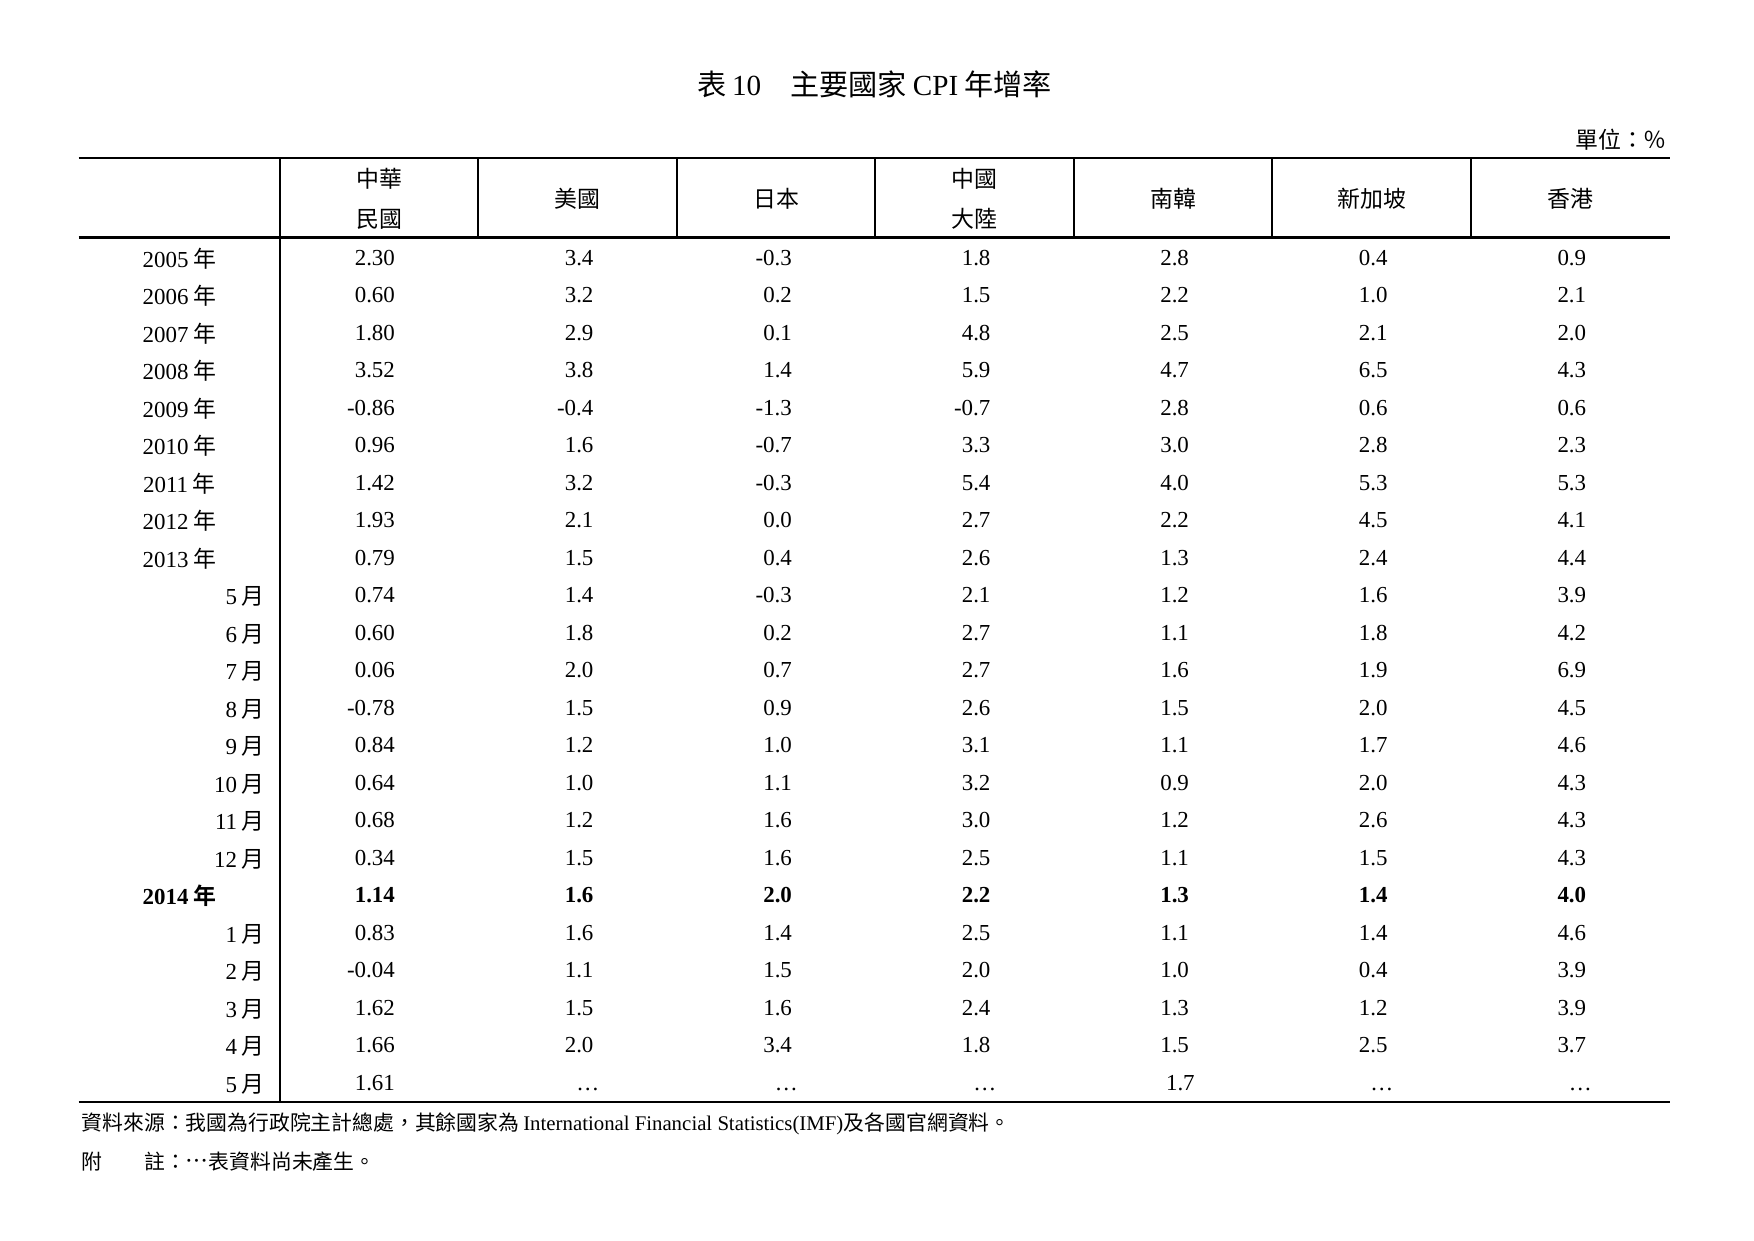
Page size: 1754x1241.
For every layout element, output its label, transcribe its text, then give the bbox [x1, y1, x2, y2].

table_cell 2.8 [1074, 389, 1272, 426]
table_cell 1.6 [677, 839, 875, 876]
table_cell 2006年 [79, 276, 279, 313]
table_cell 2.6 [875, 689, 1074, 726]
table_cell 0.84 [281, 726, 478, 763]
table_cell 0.4 [677, 539, 875, 576]
table_cell 0.83 [281, 914, 478, 951]
table_cell 4.6 [1471, 914, 1669, 951]
table_cell 0.1 [677, 314, 875, 351]
table_cell 4.7 [1074, 351, 1272, 388]
table_cell 2011年 [79, 464, 279, 501]
table_cell 3.7 [1471, 1026, 1669, 1063]
table_cell 0.4 [1272, 951, 1471, 988]
table_cell 1.4 [1272, 914, 1471, 951]
table_cell 1.8 [1272, 614, 1471, 651]
table_cell 6.9 [1471, 651, 1669, 688]
table_cell 香港 [1472, 159, 1669, 236]
table_cell 附 註：…表資料尚未產生。 [79, 1141, 1669, 1178]
table_cell 4.0 [1471, 876, 1669, 913]
table_cell 資料來源：我國為行政院主計總處，其餘國家為International Financial Statistics(IMF)及各國官網資料。 [79, 1103, 1669, 1141]
table_cell 0.06 [281, 651, 478, 688]
table_cell 0.2 [677, 276, 875, 313]
table_cell 2010年 [79, 426, 279, 463]
table_cell 2.0 [875, 951, 1074, 988]
table_cell 1.14 [281, 876, 478, 913]
table_cell 1.8 [875, 239, 1074, 276]
table_cell 1.4 [478, 576, 677, 613]
table_cell 2012年 [79, 501, 279, 538]
table_cell 3.9 [1471, 989, 1669, 1026]
table_cell 民國 [281, 197, 477, 236]
table_cell 2.5 [1272, 1026, 1471, 1063]
table_cell 2.4 [875, 989, 1074, 1026]
table_cell 3.52 [281, 351, 478, 388]
table_cell 2.1 [1272, 314, 1471, 351]
table_cell 1.6 [677, 989, 875, 1026]
table_cell 0.4 [1272, 239, 1471, 276]
table_cell 1.2 [1074, 801, 1272, 838]
table_cell 0.60 [281, 614, 478, 651]
table_cell 1.8 [875, 1026, 1074, 1063]
table_cell 0.6 [1272, 389, 1471, 426]
table_cell 0.64 [281, 764, 478, 801]
table_cell 4.3 [1471, 764, 1669, 801]
table_cell 3月 [79, 989, 279, 1026]
table_cell 1.6 [1074, 651, 1272, 688]
table_cell 0.6 [1471, 389, 1669, 426]
table_cell 5.9 [875, 351, 1074, 388]
table_cell 1.3 [1074, 989, 1272, 1026]
table_cell 2.2 [875, 876, 1074, 913]
table_cell 0.96 [281, 426, 478, 463]
table_cell 2月 [79, 951, 279, 988]
table_cell 3.0 [875, 801, 1074, 838]
table_cell 2007年 [79, 314, 279, 351]
table_cell 1.5 [1074, 689, 1272, 726]
table_cell 0.9 [677, 689, 875, 726]
table_cell 0.68 [281, 801, 478, 838]
table_cell 9月 [79, 726, 279, 763]
table_cell 4.4 [1471, 539, 1669, 576]
table_cell … [478, 1064, 677, 1101]
table_cell 3.4 [478, 239, 677, 276]
table_cell 1.5 [875, 276, 1074, 313]
table_cell 1.93 [281, 501, 478, 538]
table_cell … [875, 1064, 1074, 1101]
table_cell 0.7 [677, 651, 875, 688]
table_cell 4.5 [1471, 689, 1669, 726]
table_cell 4.8 [875, 314, 1074, 351]
table_cell 1.2 [478, 726, 677, 763]
table_cell 1.5 [1272, 839, 1471, 876]
table_cell 3.2 [478, 464, 677, 501]
table_cell 11月 [79, 801, 279, 838]
table_cell 日本 [678, 159, 874, 236]
table_cell 4.6 [1471, 726, 1669, 763]
table_cell 1.6 [677, 801, 875, 838]
table_cell … [677, 1064, 875, 1101]
table_cell -0.4 [478, 389, 677, 426]
table_cell 3.2 [875, 764, 1074, 801]
table_cell 1.7 [1074, 1064, 1272, 1101]
table_cell 1.4 [677, 914, 875, 951]
table_cell 1.5 [478, 689, 677, 726]
table_cell 2.0 [677, 876, 875, 913]
table_cell 0.9 [1471, 239, 1669, 276]
table_cell 3.1 [875, 726, 1074, 763]
table_cell 1.6 [478, 876, 677, 913]
table_cell 2.0 [478, 1026, 677, 1063]
table_cell 1.0 [1074, 951, 1272, 988]
table_cell 1.5 [478, 839, 677, 876]
table_cell -0.7 [677, 426, 875, 463]
table_cell 2.0 [478, 651, 677, 688]
table_cell 南韓 [1075, 159, 1271, 236]
table_cell [1299, 120, 1342, 157]
table_cell 1.3 [1074, 876, 1272, 913]
table_cell 4.3 [1471, 801, 1669, 838]
table_cell 0.79 [281, 539, 478, 576]
table_cell 1.1 [1074, 726, 1272, 763]
table_cell 1.5 [478, 989, 677, 1026]
table_cell 4.3 [1471, 351, 1669, 388]
table_cell 1月 [79, 914, 279, 951]
table_cell 3.2 [478, 276, 677, 313]
table_cell -0.3 [677, 239, 875, 276]
table_cell 10月 [79, 764, 279, 801]
table_cell 2.1 [875, 576, 1074, 613]
table_cell [79, 120, 1224, 157]
table_cell 5.4 [875, 464, 1074, 501]
table_cell 美國 [479, 159, 676, 236]
table_cell 2.1 [1471, 276, 1669, 313]
table_cell 2.7 [875, 501, 1074, 538]
table_cell 5月 [79, 1064, 279, 1101]
table_cell 1.0 [478, 764, 677, 801]
table_cell 1.5 [677, 951, 875, 988]
table_cell 4.0 [1074, 464, 1272, 501]
table_cell 1.2 [1272, 989, 1471, 1026]
table_cell 1.62 [281, 989, 478, 1026]
table_cell 1.61 [281, 1064, 478, 1101]
table_cell 2.4 [1272, 539, 1471, 576]
table_cell … [1471, 1064, 1669, 1101]
table_cell 5.3 [1471, 464, 1669, 501]
table_cell 5月 [79, 576, 279, 613]
table_cell 5.3 [1272, 464, 1471, 501]
table_cell 3.3 [875, 426, 1074, 463]
table_cell 12月 [79, 839, 279, 876]
table_cell 1.66 [281, 1026, 478, 1063]
table_cell -0.78 [281, 689, 478, 726]
table_cell 2.9 [478, 314, 677, 351]
table_cell 2009年 [79, 389, 279, 426]
table_cell 7月 [79, 651, 279, 688]
table_cell 1.7 [1272, 726, 1471, 763]
table_cell -0.7 [875, 389, 1074, 426]
table_cell 1.1 [1074, 914, 1272, 951]
table_cell 2.1 [478, 501, 677, 538]
table_cell [1224, 120, 1299, 157]
table_cell 3.9 [1471, 951, 1669, 988]
table_cell 1.6 [478, 426, 677, 463]
table_cell 單位：％ [1438, 120, 1669, 157]
table_cell 2.6 [875, 539, 1074, 576]
table_cell 1.0 [677, 726, 875, 763]
table_cell 1.1 [478, 951, 677, 988]
table_cell 4月 [79, 1026, 279, 1063]
table_cell 1.4 [677, 351, 875, 388]
table_cell 1.1 [1074, 839, 1272, 876]
table_cell -0.86 [281, 389, 478, 426]
table_cell 1.42 [281, 464, 478, 501]
table_cell 1.4 [1272, 876, 1471, 913]
table_cell 2008年 [79, 351, 279, 388]
table_cell 8月 [79, 689, 279, 726]
table_cell [1388, 120, 1438, 157]
table_cell -0.3 [677, 464, 875, 501]
table_cell 2.30 [281, 239, 478, 276]
table_cell 4.3 [1471, 839, 1669, 876]
table_cell 2.5 [1074, 314, 1272, 351]
table_cell 中國 [876, 159, 1073, 197]
table_cell 0.2 [677, 614, 875, 651]
table_cell 4.1 [1471, 501, 1669, 538]
table_cell 大陸 [876, 197, 1073, 236]
table_cell 2.8 [1074, 239, 1272, 276]
table_cell 1.5 [478, 539, 677, 576]
table_cell 0.60 [281, 276, 478, 313]
table_cell [79, 159, 279, 236]
table_cell 2.5 [875, 839, 1074, 876]
table_cell 3.4 [677, 1026, 875, 1063]
table_cell 3.9 [1471, 576, 1669, 613]
table_cell 1.3 [1074, 539, 1272, 576]
table_header 表10 主要國家CPI年增率 [79, 45, 1669, 120]
table_cell 2.8 [1272, 426, 1471, 463]
table_cell 1.1 [1074, 614, 1272, 651]
table_cell 2.0 [1471, 314, 1669, 351]
table_cell … [1272, 1064, 1471, 1101]
table_cell 3.8 [478, 351, 677, 388]
table_cell 1.8 [478, 614, 677, 651]
table_cell 2.0 [1272, 689, 1471, 726]
table_cell 6月 [79, 614, 279, 651]
table_cell 2.5 [875, 914, 1074, 951]
table_cell 6.5 [1272, 351, 1471, 388]
table_cell 2.0 [1272, 764, 1471, 801]
table_cell 2.2 [1074, 276, 1272, 313]
table_cell 1.2 [1074, 576, 1272, 613]
table_cell 2.2 [1074, 501, 1272, 538]
table_cell 2.6 [1272, 801, 1471, 838]
table_cell 1.6 [1272, 576, 1471, 613]
table_cell 2005年 [79, 239, 279, 276]
table_cell 1.6 [478, 914, 677, 951]
table_cell 4.2 [1471, 614, 1669, 651]
table_cell -0.04 [281, 951, 478, 988]
table_cell 1.1 [677, 764, 875, 801]
table_cell 2.7 [875, 614, 1074, 651]
table_cell 中華 [281, 159, 477, 197]
table_cell 0.9 [1074, 764, 1272, 801]
table_cell 4.5 [1272, 501, 1471, 538]
table_cell 2.7 [875, 651, 1074, 688]
table_cell 2014年 [79, 876, 279, 913]
table_cell 2.3 [1471, 426, 1669, 463]
table_cell -1.3 [677, 389, 875, 426]
table_cell -0.3 [677, 576, 875, 613]
table_cell 1.9 [1272, 651, 1471, 688]
table_cell 2013年 [79, 539, 279, 576]
table_cell 1.5 [1074, 1026, 1272, 1063]
table_cell [1342, 120, 1388, 157]
table_cell 1.2 [478, 801, 677, 838]
table_cell 新加坡 [1273, 159, 1470, 236]
table_cell 3.0 [1074, 426, 1272, 463]
table_cell 0.0 [677, 501, 875, 538]
table_cell 0.34 [281, 839, 478, 876]
table_cell 1.80 [281, 314, 478, 351]
table_cell 0.74 [281, 576, 478, 613]
table_cell 1.0 [1272, 276, 1471, 313]
